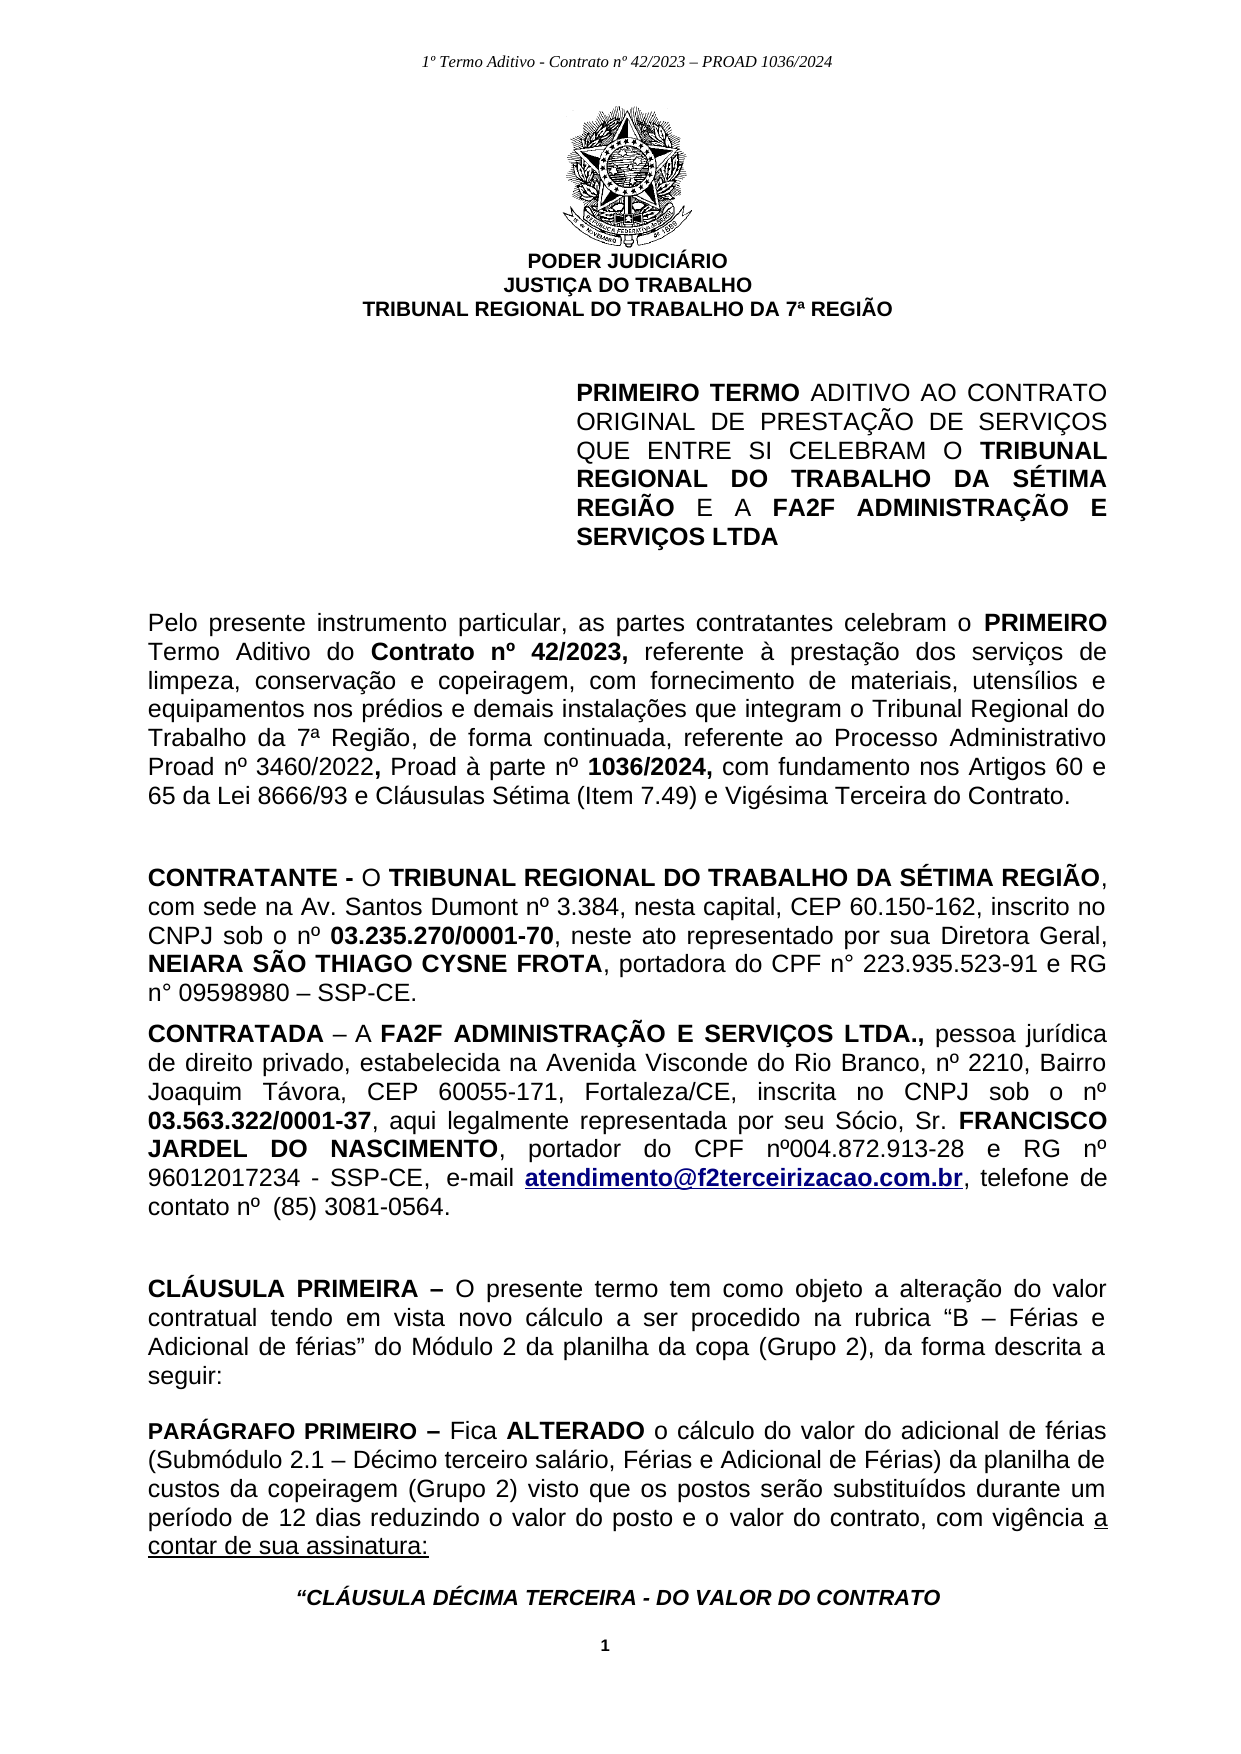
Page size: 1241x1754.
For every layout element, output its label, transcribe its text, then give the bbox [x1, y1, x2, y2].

text JUSTIÇA DO TRABALHO [148, 273, 1107, 297]
text CLÁUSULA PRIMEIRA – O presente termo tem como objeto a alteração do valor contratual tendo em vista novo cálculo a ser procedido na rubrica “B – Férias e Adicional de férias” do Módulo 2 da planilha da copa (Grupo 2), da forma descrita a seguir: [148, 1274, 1107, 1389]
text TRIBUNAL REGIONAL DO TRABALHO DA 7ª REGIÃO [148, 297, 1107, 321]
text “CLÁUSULA DÉCIMA TERCEIRA - DO VALOR DO CONTRATO [295, 1585, 1107, 1611]
text CONTRATADA – A FA2F ADMINISTRAÇÃO E SERVIÇOS LTDA., pessoa jurídica de direito privado, estabelecida na Avenida Visconde do Rio Branco, nº 2210, Bairro Joaquim Távora, CEP 60055-171, Fortaleza/CE, inscrita no CNPJ sob o nº 03.563.322/0001-37, aqui legalmente representada por seu Sócio, Sr. FRANCISCO JARDEL DO NASCIMENTO, portador do CPF nº004.872.913-28 e RG nº 96012017234 - SSP-CE, e-mail atendimento@f2terceirizacao.com.br, telefone de contato nº (85) 3081-0564. [148, 1019, 1107, 1221]
text CONTRATANTE - O TRIBUNAL REGIONAL DO TRABALHO DA SÉTIMA REGIÃO, com sede na Av. Santos Dumont nº 3.384, nesta capital, CEP 60.150-162, inscrito no CNPJ sob o nº 03.235.270/0001-70, neste ato representado por sua Diretora Geral, NEIARA SÃO THIAGO CYSNE FROTA, portadora do CPF n° 223.935.523-91 e RG n° 09598980 – SSP-CE. [148, 863, 1107, 1007]
text PODER JUDICIÁRIO [148, 249, 1107, 273]
text Pelo presente instrumento particular, as partes contratantes celebram o PRIMEIRO Termo Aditivo do Contrato nº 42/2023, referente à prestação dos serviços de limpeza, conservação e copeiragem, com fornecimento de materiais, utensílios e equipamentos nos prédios e demais instalações que integram o Tribunal Regional do Trabalho da 7ª Região, de forma continuada, referente ao Processo Administrativo Proad nº 3460/2022, Proad à parte nº 1036/2024, com fundamento nos Artigos 60 e 65 da Lei 8666/93 e Cláusulas Sétima (Item 7.49) e Vigésima Terceira do Contrato. [148, 608, 1107, 809]
text PRIMEIRO TERMO ADITIVO AO CONTRATO ORIGINAL DE PRESTAÇÃO DE SERVIÇOS QUE ENTRE SI CELEBRAM O TRIBUNAL REGIONAL DO TRABALHO DA SÉTIMA REGIÃO E A FA2F ADMINISTRAÇÃO E SERVIÇOS LTDA [576, 378, 1107, 551]
text PARÁGRAFO PRIMEIRO – Fica ALTERADO o cálculo do valor do adicional de férias (Submódulo 2.1 – Décimo terceiro salário, Férias e Adicional de Férias) da planilha de custos da copeiragem (Grupo 2) visto que os postos serão substituídos durante um período de 12 dias reduzindo o valor do posto e o valor do contrato, com vigência a contar de sua assinatura: [148, 1416, 1107, 1560]
